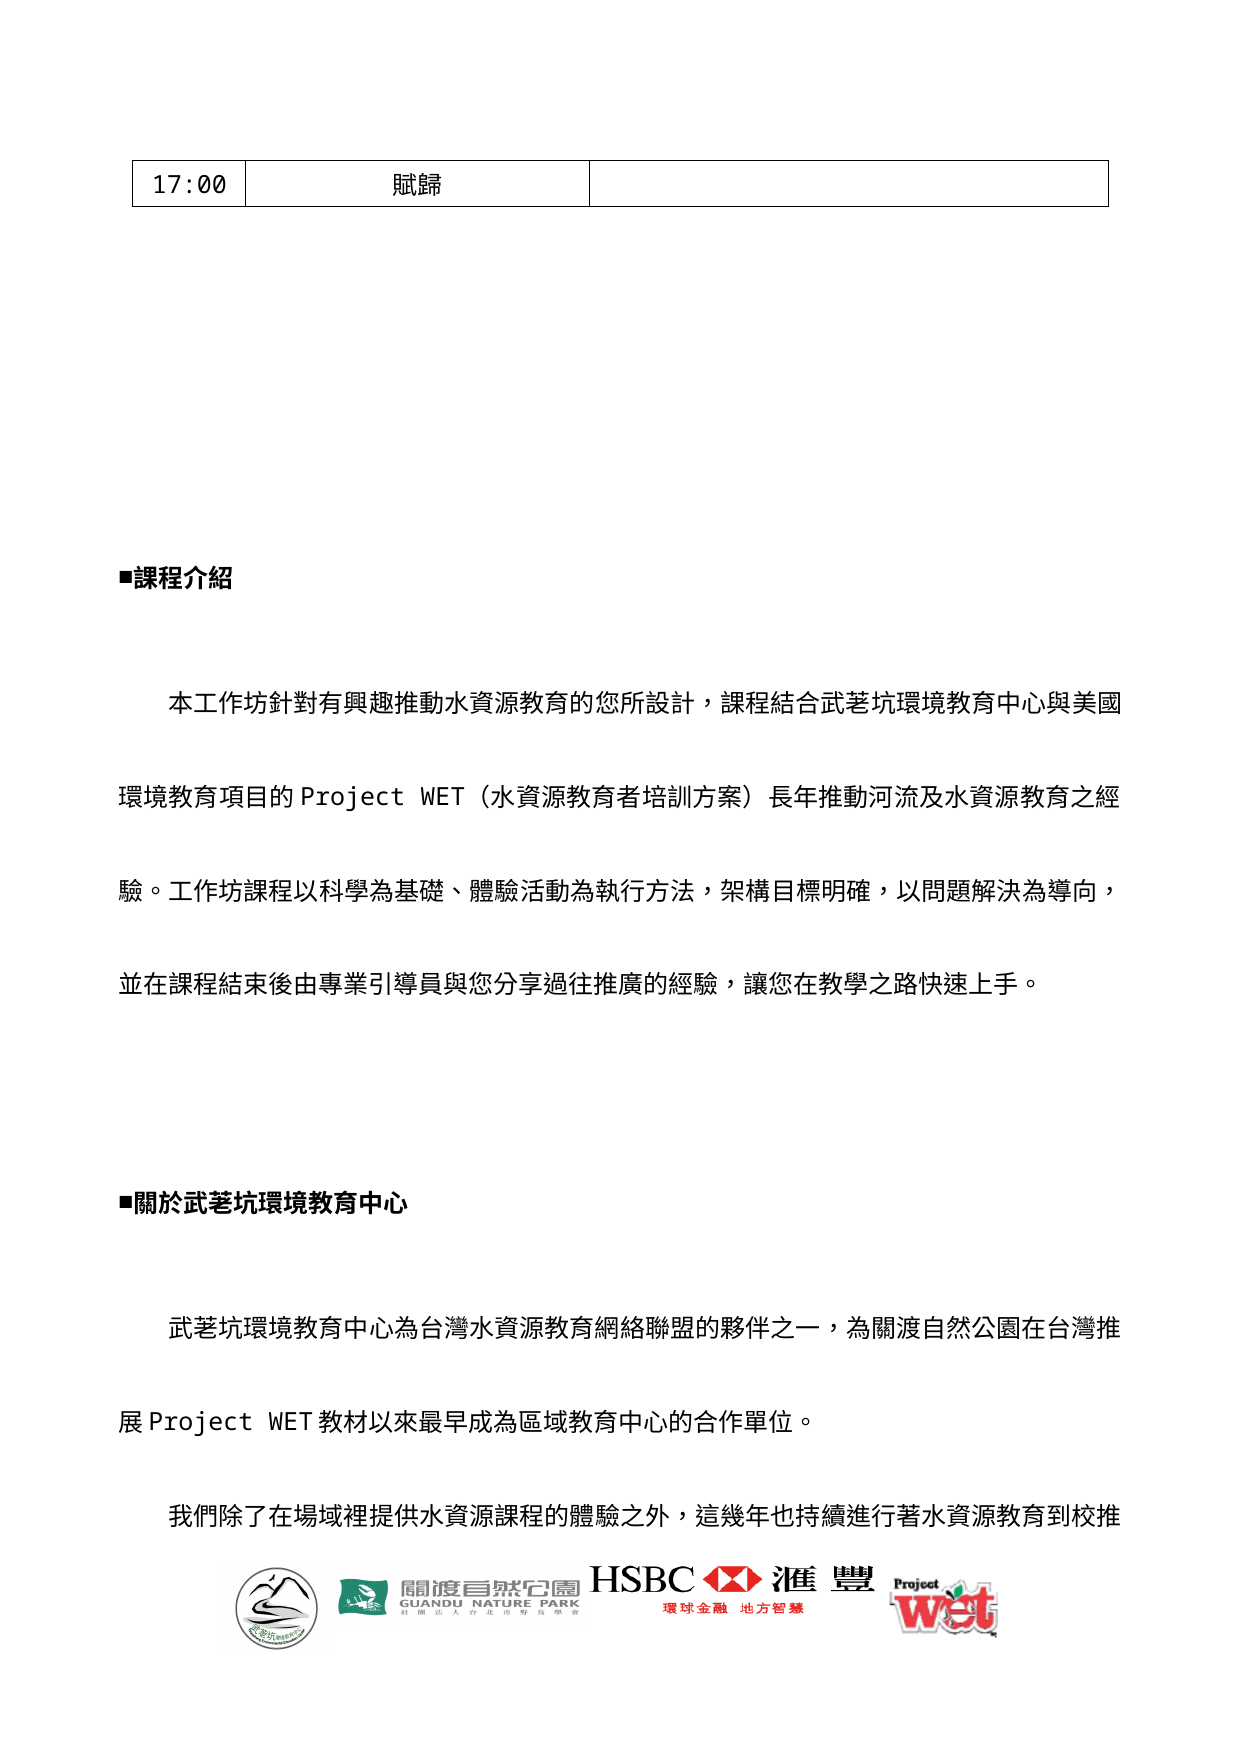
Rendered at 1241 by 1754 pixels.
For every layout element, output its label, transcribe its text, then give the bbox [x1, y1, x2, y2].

table_cell 17:00 [133, 161, 245, 206]
text 我們除了在場域裡提供水資源課程的體驗之外，這幾年也持續進行著水資源教育到校推 [118, 1473, 1122, 1535]
text ■關於武荖坑環境教育中心 [118, 1160, 1122, 1223]
text ■課程介紹 [118, 535, 1122, 598]
text 武荖坑環境教育中心為台灣水資源教育網絡聯盟的夥伴之一，為關渡自然公園在台灣推展Project WET教材以來最早成為區域教育中心的合作單位。 [118, 1285, 1122, 1441]
table_cell [590, 161, 1108, 206]
text 本工作坊針對有興趣推動水資源教育的您所設計，課程結合武荖坑環境教育中心與美國環境教育項目的Project WET（水資源教育者培訓方案）長年推動河流及水資源教育之經驗。工作坊課程以科學為基礎、體驗活動為執行方法，架構目標明確，以問題解決為導向，並在課程結束後由專業引導員與您分享過往推廣的經驗，讓您在教學之路快速上手。 [118, 660, 1122, 1004]
table_cell 賦歸 [246, 161, 589, 206]
